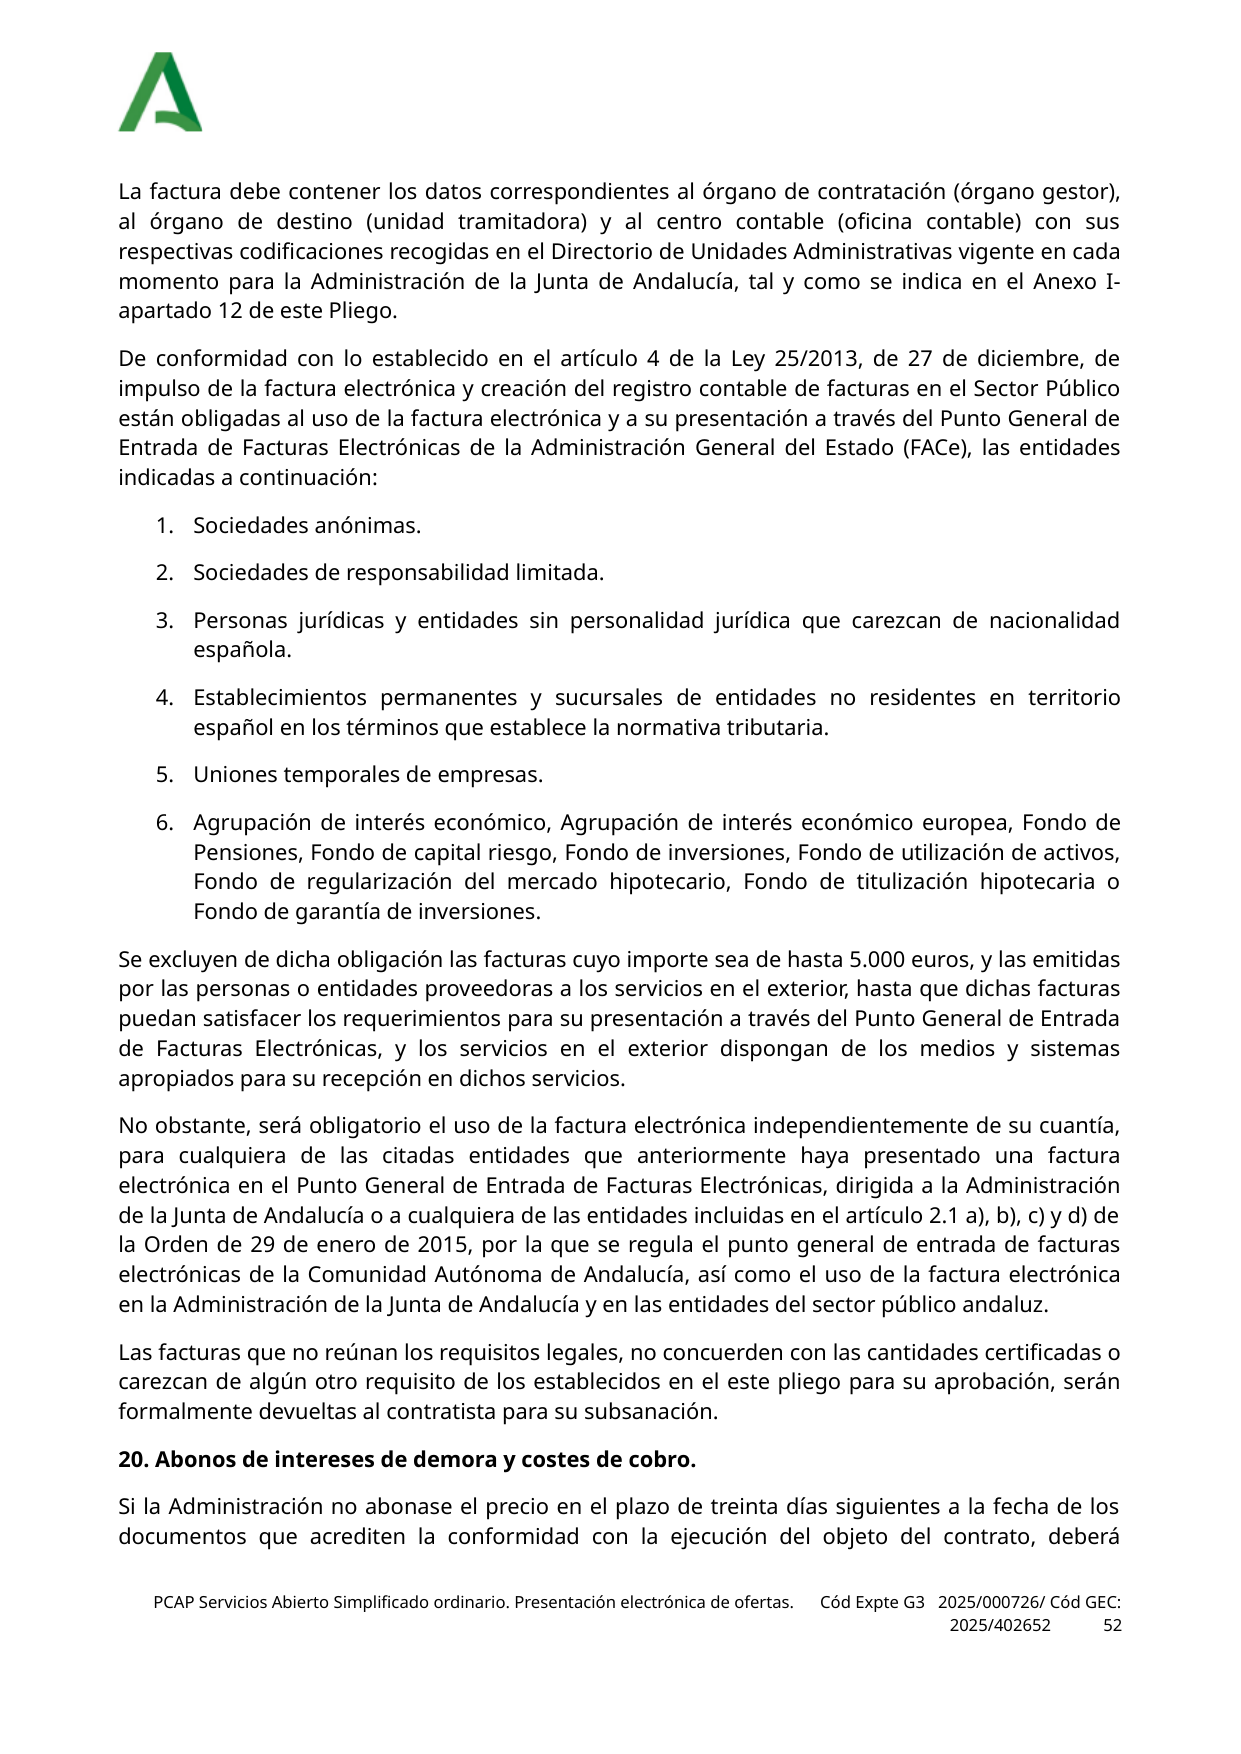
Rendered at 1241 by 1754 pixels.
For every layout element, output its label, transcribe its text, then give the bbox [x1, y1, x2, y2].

list Personas jurídicas y entidades sin personalidad jurídica que carezcan de nacionalidad española. [156, 605, 1122, 664]
text Se excluyen de dicha obligación las facturas cuyo importe sea de hasta 5.000 euros, y las emitidas por las personas o entidades proveedoras a los servicios en el exterior, hasta que dichas facturas puedan satisfacer los requerimientos para su presentación a través del Punto General de Entrada de Facturas Electrónicas, y los servicios en el exterior dispongan de los medios y sistemas apropiados para su recepción en dichos servicios. [118, 944, 1122, 1093]
text Las facturas que no reúnan los requisitos legales, no concuerden con las cantidades certificadas o carezcan de algún otro requisito de los establecidos en el este pliego para su aprobación, serán formalmente devueltas al contratista para su subsanación. [118, 1337, 1122, 1426]
list Sociedades de responsabilidad limitada. [156, 557, 1122, 587]
picture [171, 9, 203, 151]
text No obstante, será obligatorio el uso de la factura electrónica independientemente de su cuantía, para cualquiera de las citadas entidades que anteriormente haya presentado una factura electrónica en el Punto General de Entrada de Facturas Electrónicas, dirigida a la Administración de la Junta de Andalucía o a cualquiera de las entidades incluidas en el artículo 2.1 a), b), c) y d) de la Orden de 29 de enero de 2015, por la que se regula el punto general de entrada de facturas electrónicas de la Comunidad Autónoma de Andalucía, así como el uso de la factura electrónica en la Administración de la Junta de Andalucía y en las entidades del sector público andaluz. [118, 1110, 1122, 1319]
subtitle 20. Abonos de intereses de demora y costes de cobro. [118, 1444, 1122, 1473]
list Agrupación de interés económico, Agrupación de interés económico europea, Fondo de Pensiones, Fondo de capital riesgo, Fondo de inversiones, Fondo de utilización de activos, Fondo de regularización del mercado hipotecario, Fondo de titulización hipotecaria o Fondo de garantía de inversiones. [156, 807, 1122, 926]
list Establecimientos permanentes y sucursales de entidades no residentes en territorio español en los términos que establece la normativa tributaria. [156, 682, 1122, 742]
text La factura debe contener los datos correspondientes al órgano de contratación (órgano gestor), al órgano de destino (unidad tramitadora) y al centro contable (oficina contable) con sus respectivas codificaciones recogidas en el Directorio de Unidades Administrativas vigente en cada momento para la Administración de la Junta de Andalucía, tal y como se indica en el Anexo I-apartado 12 de este Pliego. [118, 176, 1122, 325]
list Uniones temporales de empresas. [156, 759, 1122, 789]
list Sociedades anónimas. [156, 510, 1122, 539]
text Si la Administración no abonase el precio en el plazo de treinta días siguientes a la fecha de los documentos que acrediten la conformidad con la ejecución del objeto del contrato, deberá [118, 1491, 1122, 1551]
text De conformidad con lo establecido en el artículo 4 de la Ley 25/2013, de 27 de diciembre, de impulso de la factura electrónica y creación del registro contable de facturas en el Sector Público están obligadas al uso de la factura electrónica y a su presentación a través del Punto General de Entrada de Facturas Electrónicas de la Administración General del Estado (FACe), las entidades indicadas a continuación: [118, 343, 1122, 492]
